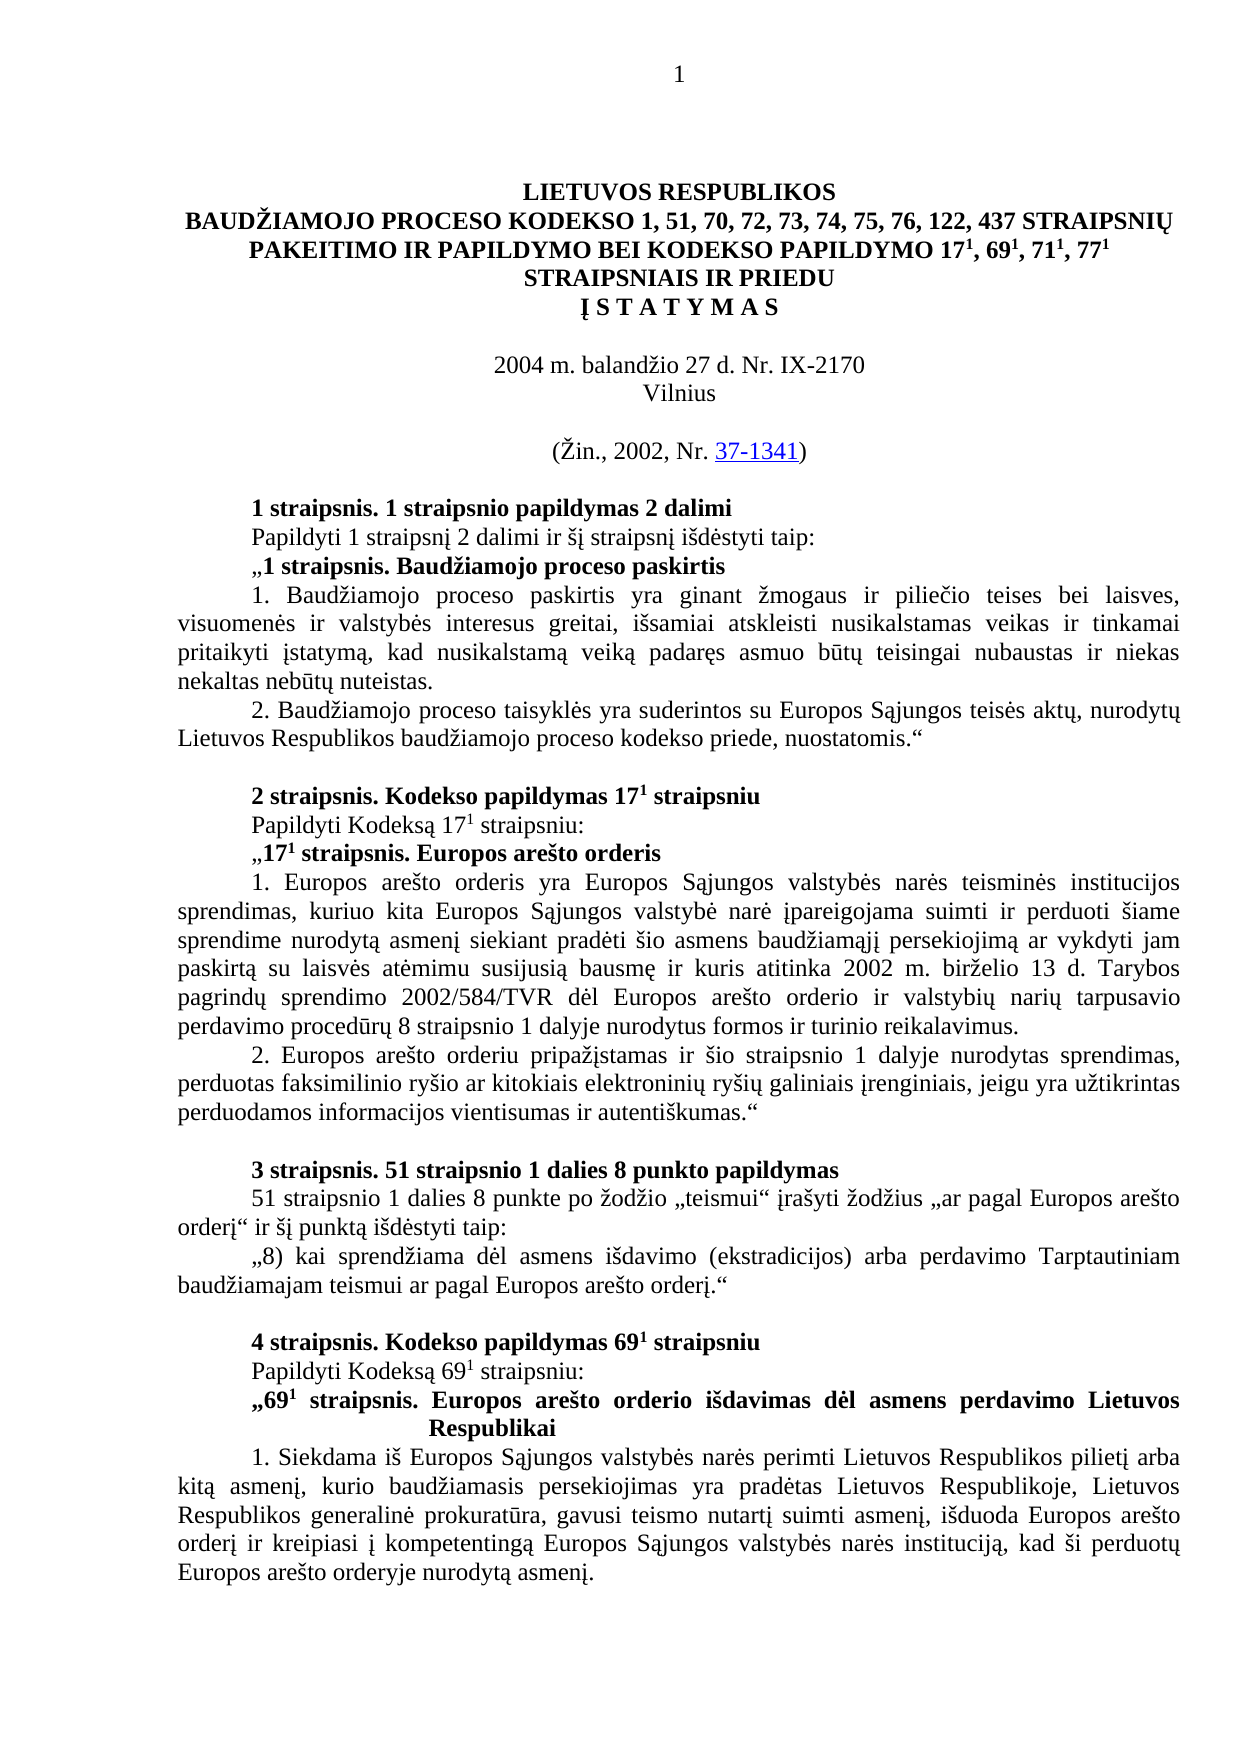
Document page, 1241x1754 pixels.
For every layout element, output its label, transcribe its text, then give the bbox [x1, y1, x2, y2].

text 2 straipsnis. Kodekso papildymas 171 straipsniu [177, 781, 1181, 810]
text 1. Baudžiamojo proceso paskirtis yra ginant žmogaus ir piliečio teises bei laisves, visuomenės ir valstybės interesus greitai, išsamiai atskleisti nusikalstamas veikas ir tinkamai pritaikyti įstatymą, kad nusikalstamą veiką padaręs asmuo būtų teisingai nubaustas ir niekas nekaltas nebūtų nuteistas. [177, 580, 1181, 695]
text 4 straipsnis. Kodekso papildymas 691 straipsniu [177, 1327, 1181, 1356]
text 2. Baudžiamojo proceso taisyklės yra suderintos su Europos Sąjungos teisės aktų, nurodytų Lietuvos Respublikos baudžiamojo proceso kodekso priede, nuostatomis.“ [177, 695, 1181, 752]
text (Žin., 2002, Nr. 37-1341) [177, 436, 1181, 465]
text BAUDŽIAMOJO PROCESO KODEKSO 1, 51, 70, 72, 73, 74, 75, 76, 122, 437 STRAIPSNIŲ PAKEITIMO IR PAPILDYMO BEI KODEKSO PAPILDYMO 171, 691, 711, 771 STRAIPSNIAIS IR PRIEDU [177, 206, 1181, 292]
text 1. Europos arešto orderis yra Europos Sąjungos valstybės narės teisminės institucijos sprendimas, kuriuo kita Europos Sąjungos valstybė narė įpareigojama suimti ir perduoti šiame sprendime nurodytą asmenį siekiant pradėti šio asmens baudžiamąjį persekiojimą ar vykdyti jam paskirtą su laisvės atėmimu susijusią bausmę ir kuris atitinka 2002 m. birželio 13 d. Tarybos pagrindų sprendimo 2002/584/TVR dėl Europos arešto orderio ir valstybių narių tarpusavio perdavimo procedūrų 8 straipsnio 1 dalyje nurodytus formos ir turinio reikalavimus. [177, 867, 1181, 1040]
text „691 straipsnis. Europos arešto orderio išdavimas dėl asmens perdavimo Lietuvos Respublikai [251, 1385, 1181, 1442]
text 1 straipsnis. 1 straipsnio papildymas 2 dalimi [177, 493, 1181, 522]
text Papildyti Kodeksą 171 straipsniu: [177, 810, 1181, 838]
text 2. Europos arešto orderiu pripažįstamas ir šio straipsnio 1 dalyje nurodytas sprendimas, perduotas faksimilinio ryšio ar kitokiais elektroninių ryšių galiniais įrenginiais, jeigu yra užtikrintas perduodamos informacijos vientisumas ir autentiškumas.“ [177, 1040, 1181, 1126]
text 1. Siekdama iš Europos Sąjungos valstybės narės perimti Lietuvos Respublikos pilietį arba kitą asmenį, kurio baudžiamasis persekiojimas yra pradėtas Lietuvos Respublikoje, Lietuvos Respublikos generalinė prokuratūra, gavusi teismo nutartį suimti asmenį, išduoda Europos arešto orderį ir kreipiasi į kompetentingą Europos Sąjungos valstybės narės instituciją, kad ši perduotų Europos arešto orderyje nurodytą asmenį. [177, 1442, 1181, 1586]
text LIETUVOS RESPUBLIKOS [177, 177, 1181, 206]
text 2004 m. balandžio 27 d. Nr. IX-2170 [177, 350, 1181, 378]
text 3 straipsnis. 51 straipsnio 1 dalies 8 punkto papildymas [177, 1155, 1181, 1183]
text Į S T A T Y M A S [177, 292, 1181, 321]
text 51 straipsnio 1 dalies 8 punkte po žodžio „teismui“ įrašyti žodžius „ar pagal Europos arešto orderį“ ir šį punktą išdėstyti taip: [177, 1183, 1181, 1241]
text „8) kai sprendžiama dėl asmens išdavimo (ekstradicijos) arba perdavimo Tarptautiniam baudžiamajam teismui ar pagal Europos arešto orderį.“ [177, 1241, 1181, 1298]
text Vilnius [177, 378, 1181, 407]
text Papildyti 1 straipsnį 2 dalimi ir šį straipsnį išdėstyti taip: [177, 522, 1181, 551]
text Papildyti Kodeksą 691 straipsniu: [177, 1356, 1181, 1385]
text „1 straipsnis. Baudžiamojo proceso paskirtis [177, 551, 1181, 580]
text „171 straipsnis. Europos arešto orderis [177, 838, 1181, 867]
